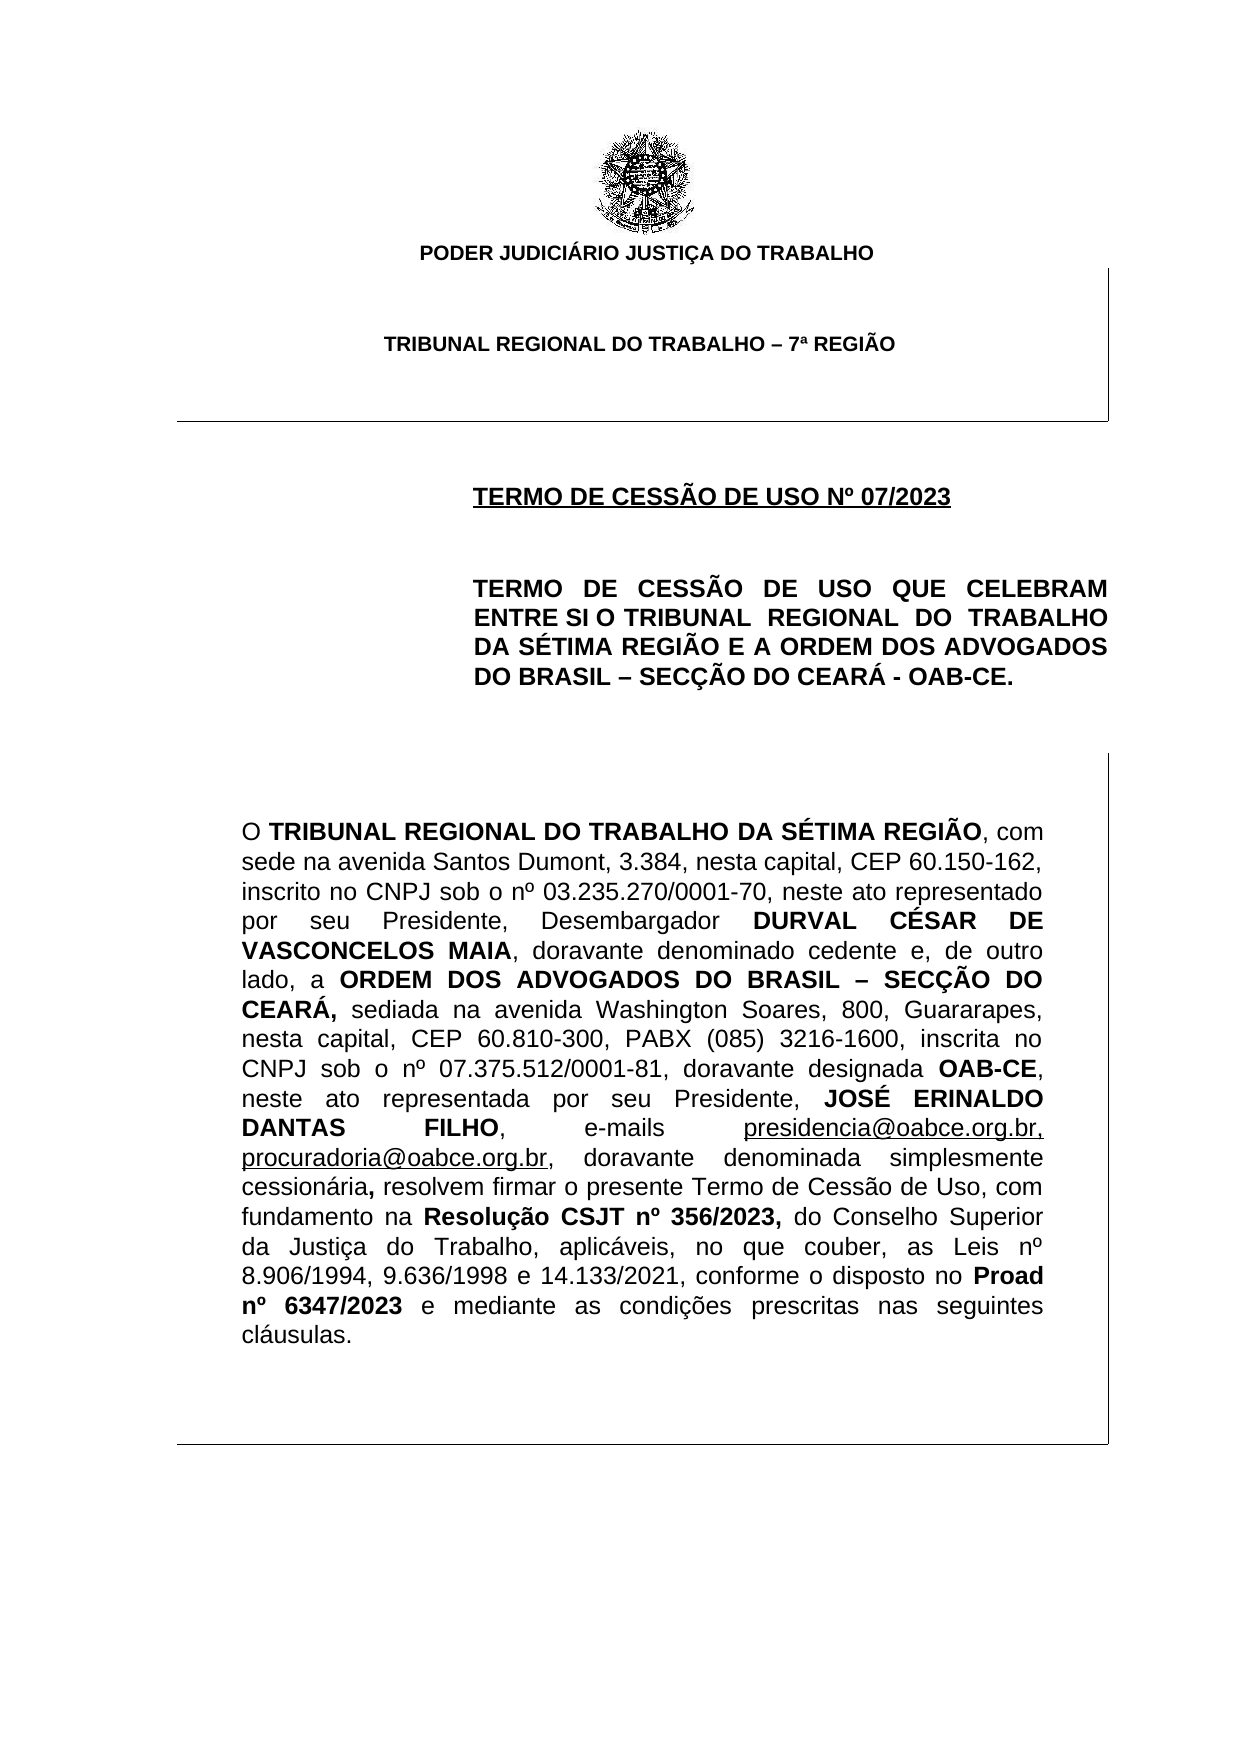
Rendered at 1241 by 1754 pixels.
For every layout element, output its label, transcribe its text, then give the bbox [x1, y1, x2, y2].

text TERMO DE CESSÃO DE USO QUE CELEBRAM ENTRE SI O TRIBUNAL REGIONAL DO TRABALHO DA SÉTIMA REGIÃO E A ORDEM DOS ADVOGADOS DO BRASIL – SECÇÃO DO CEARÁ - OAB-CE. [473, 574, 1108, 690]
subtitle TRIBUNAL REGIONAL DO TRABALHO – 7ª REGIÃO [177, 268, 1108, 421]
text TERMO DE CESSÃO DE USO Nº 07/2023 [473, 482, 1108, 510]
subtitle O TRIBUNAL REGIONAL DO TRABALHO DA SÉTIMA REGIÃO, com sede na avenida Santos Dumont, 3.384, nesta capital, CEP 60.150-162, inscrito no CNPJ sob o nº 03.235.270/0001-70, neste ato representado por seu Presidente, Desembargador DURVAL CÉSAR DE VASCONCELOS MAIA, doravante denominado cedente e, de outro lado, a ORDEM DOS ADVOGADOS DO BRASIL – SECÇÃO DO CEARÁ, sediada na avenida Washington Soares, 800, Guararapes, nesta capital, CEP 60.810-300, PABX (085) 3216-1600, inscrita no CNPJ sob o nº 07.375.512/0001-81, doravante designada OAB-CE, neste ato representada por seu Presidente, JOSÉ ERINALDO DANTAS FILHO, e-mails presidencia@oabce.org.br, procuradoria@oabce.org.br, doravante denominada simplesmente cessionária, resolvem firmar o presente Termo de Cessão de Uso, com fundamento na Resolução CSJT nº 356/2023, do Conselho Superior da Justiça do Trabalho, aplicáveis, no que couber, as Leis nº 8.906/1994, 9.636/1998 e 14.133/2021, conforme o disposto no Proad nº 6347/2023 e mediante as condições prescritas nas seguintes cláusulas. [177, 753, 1108, 1349]
text PODER JUDICIÁRIO JUSTIÇA DO TRABALHO [184, 237, 1108, 266]
